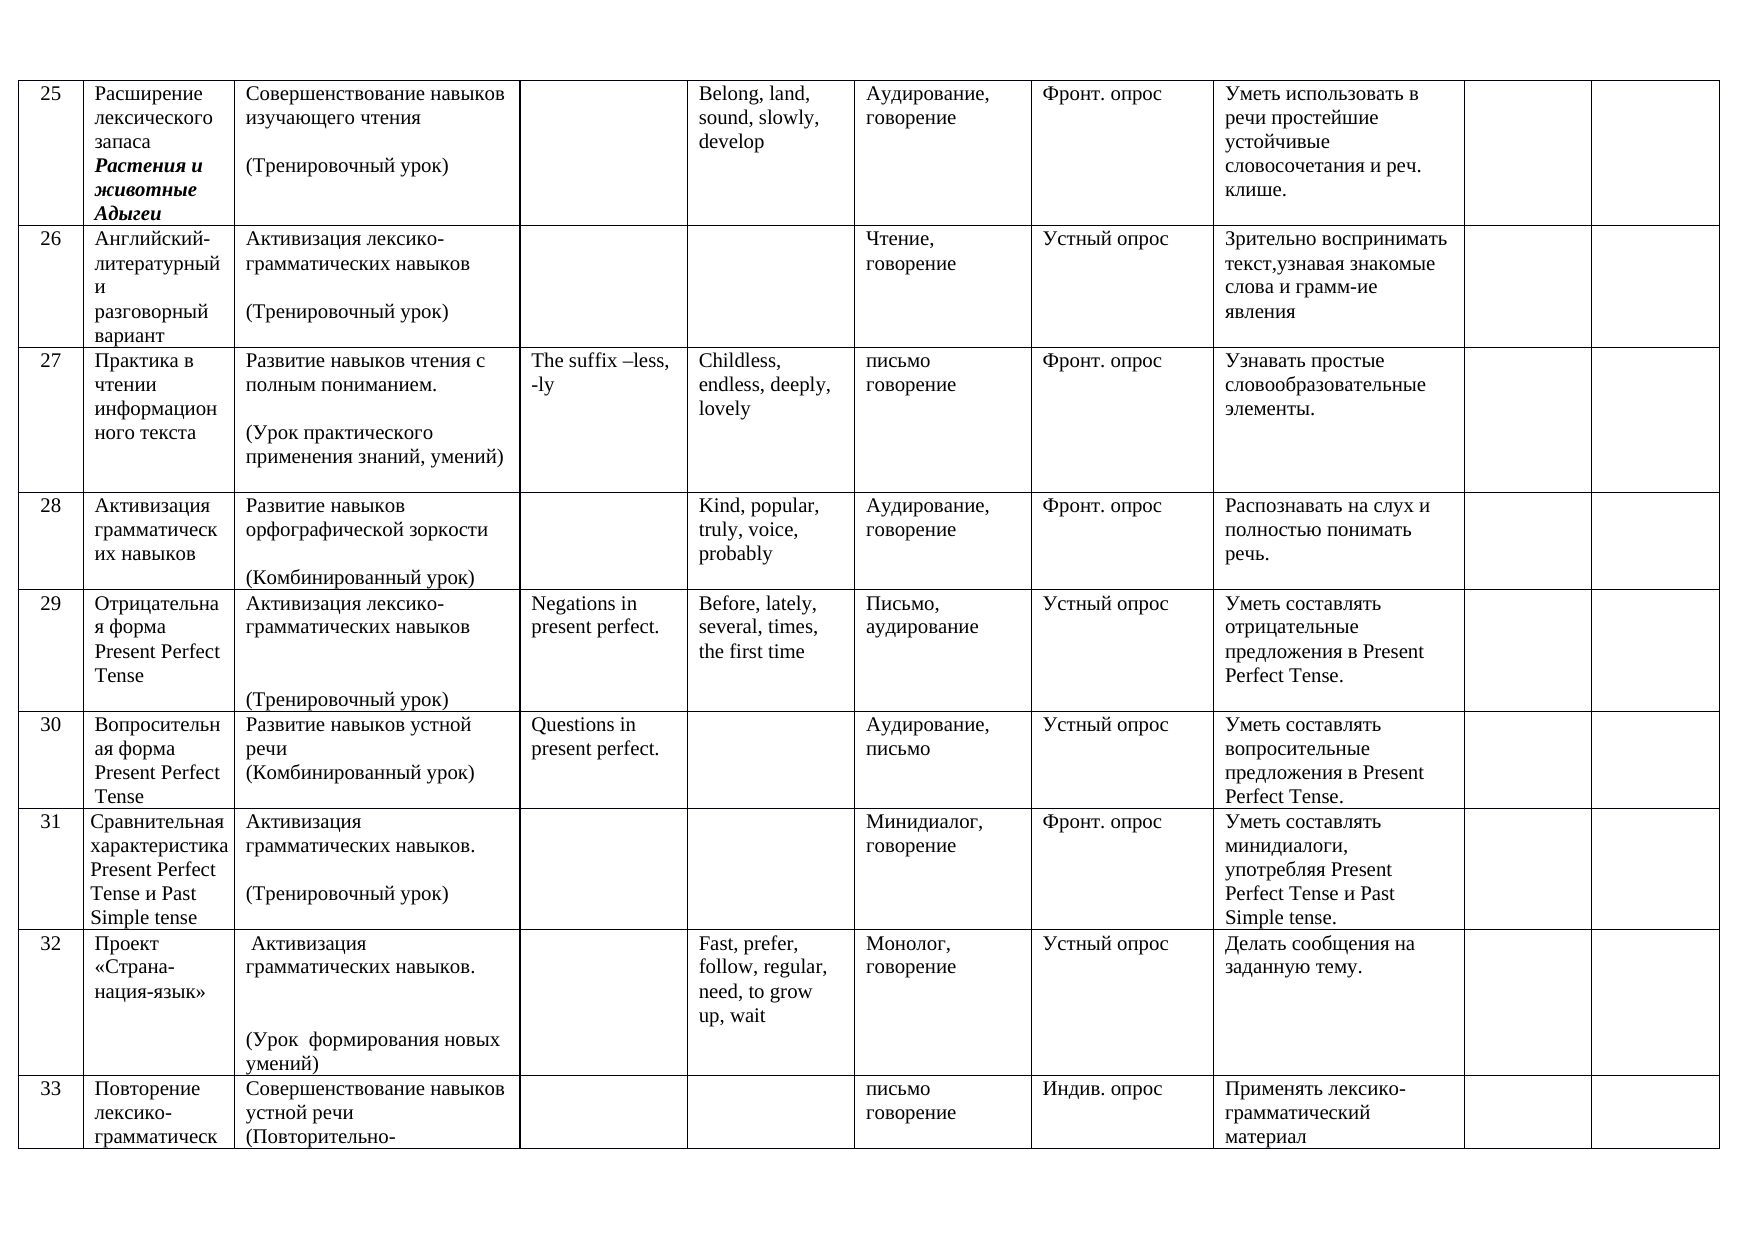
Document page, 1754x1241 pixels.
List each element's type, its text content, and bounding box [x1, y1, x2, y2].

table_cell Активизация лексико- грамматических навыков (Тренировочный урок) [235, 226, 519, 347]
table_cell Устный опрос [1032, 226, 1213, 347]
table_cell [521, 1076, 687, 1148]
table_cell 30 [19, 712, 83, 808]
table_cell [688, 712, 854, 808]
table_cell Сравнительная характеристика Present Perfect Tense и Past Simple tense [84, 809, 234, 929]
table_cell Активизация грамматических навыков. (Урок формирования новых умений) [235, 930, 519, 1075]
table_cell [1465, 590, 1591, 711]
table_cell 26 [19, 226, 83, 347]
table_cell [1465, 348, 1591, 492]
table_cell письмо говорение [855, 348, 1031, 492]
table_cell Делать сообщения на заданную тему. [1214, 930, 1464, 1075]
table_cell Устный опрос [1032, 930, 1213, 1075]
table_cell Развитие навыков устной речи (Комбинированный урок) [235, 712, 519, 808]
table_cell [1465, 1076, 1591, 1148]
table_cell 33 [19, 1076, 83, 1148]
table_cell [1465, 712, 1591, 808]
table_cell Fast, prefer, follow, regular, need, to grow up, wait [688, 930, 854, 1075]
table_cell [1592, 348, 1719, 492]
table_cell Аудирование, письмо [855, 712, 1031, 808]
table_cell [1592, 81, 1719, 225]
table_cell Распознавать на слух и полностью понимать речь. [1214, 493, 1464, 589]
table_cell 31 [19, 809, 83, 929]
table_cell [1592, 930, 1719, 1075]
table_cell Активизация грамматических навыков. (Тренировочный урок) [235, 809, 519, 929]
table_cell [1592, 590, 1719, 711]
table_cell [1465, 81, 1591, 225]
table_cell Negations in present perfect. [521, 590, 687, 711]
table_cell [521, 81, 687, 225]
table_cell Before, lately, several, times, the first time [688, 590, 854, 711]
table_cell [1465, 226, 1591, 347]
table_cell Kind, popular, truly, voice, probably [688, 493, 854, 589]
table_cell Совершенствование навыков изучающего чтения (Тренировочный урок) [235, 81, 519, 225]
table_cell [1592, 493, 1719, 589]
table_cell Практика в чтении информационного текста [84, 348, 234, 492]
table_cell Фронт. опрос [1032, 81, 1213, 225]
table_cell Индив. опрос [1032, 1076, 1213, 1148]
table_cell Вопросительная форма Present Perfect Tense [84, 712, 234, 808]
table_cell [688, 809, 854, 929]
table_cell письмо говорение [855, 1076, 1031, 1148]
table_cell Фронт. опрос [1032, 348, 1213, 492]
table_cell [521, 226, 687, 347]
table_cell Уметь составлять минидиалоги, употребляя Present Perfect Tense и Past Simple tense. [1214, 809, 1464, 929]
table_cell Уметь составлять вопросительные предложения в Present Perfect Tense. [1214, 712, 1464, 808]
table_cell [688, 1076, 854, 1148]
table_cell 28 [19, 493, 83, 589]
table_cell Аудирование, говорение [855, 81, 1031, 225]
table_cell [521, 930, 687, 1075]
table_cell Повторение лексико-грамматическ [84, 1076, 234, 1148]
table_cell [1465, 809, 1591, 929]
table_cell Английский-литературный и разговорный вариант [84, 226, 234, 347]
table_cell Активизация лексико- грамматических навыков (Тренировочный урок) [235, 590, 519, 711]
table_cell 29 [19, 590, 83, 711]
table_cell Childless, endless, deeply, lovely [688, 348, 854, 492]
table_cell Отрицательная форма Present Perfect Tense [84, 590, 234, 711]
table_cell [521, 493, 687, 589]
table_cell Применять лексико- грамматический материал [1214, 1076, 1464, 1148]
table_cell [688, 226, 854, 347]
table_cell 25 [19, 81, 83, 225]
table_cell Активизация грамматических навыков [84, 493, 234, 589]
table_cell [1592, 226, 1719, 347]
table_cell Аудирование, говорение [855, 493, 1031, 589]
table_cell Минидиалог, говорение [855, 809, 1031, 929]
table_cell Фронт. опрос [1032, 493, 1213, 589]
table_cell [1465, 930, 1591, 1075]
table_cell 32 [19, 930, 83, 1075]
table_cell [1465, 493, 1591, 589]
table_cell Письмо, аудирование [855, 590, 1031, 711]
table_cell [1592, 712, 1719, 808]
table_cell Устный опрос [1032, 590, 1213, 711]
table_cell Расширение лексического запаса Растения и животные Адыгеи [84, 81, 234, 225]
table_cell Устный опрос [1032, 712, 1213, 808]
table_cell Проект «Страна-нация-язык» [84, 930, 234, 1075]
table_cell Уметь использовать в речи простейшие устойчивые словосочетания и реч. клише. [1214, 81, 1464, 225]
table_cell Совершенствование навыков устной речи (Повторительно- [235, 1076, 519, 1148]
table_cell Развитие навыков орфографической зоркости (Комбинированный урок) [235, 493, 519, 589]
table_cell Зрительно воспринимать текст,узнавая знакомые слова и грамм-ие явления [1214, 226, 1464, 347]
table_cell [1592, 809, 1719, 929]
table_cell Развитие навыков чтения с полным пониманием. (Урок практического применения знаний, умений) [235, 348, 519, 492]
table_cell [1592, 1076, 1719, 1148]
table_cell Фронт. опрос [1032, 809, 1213, 929]
table_cell Узнавать простые словообразовательные элементы. [1214, 348, 1464, 492]
table_cell Questions in present perfect. [521, 712, 687, 808]
table_cell Монолог, говорение [855, 930, 1031, 1075]
table_cell Чтение, говорение [855, 226, 1031, 347]
table_cell Belong, land, sound, slowly, develop [688, 81, 854, 225]
table_cell 27 [19, 348, 83, 492]
table_cell Уметь составлять отрицательные предложения в Present Perfect Tense. [1214, 590, 1464, 711]
table_cell [521, 809, 687, 929]
table_cell The suffix –less, -ly [521, 348, 687, 492]
